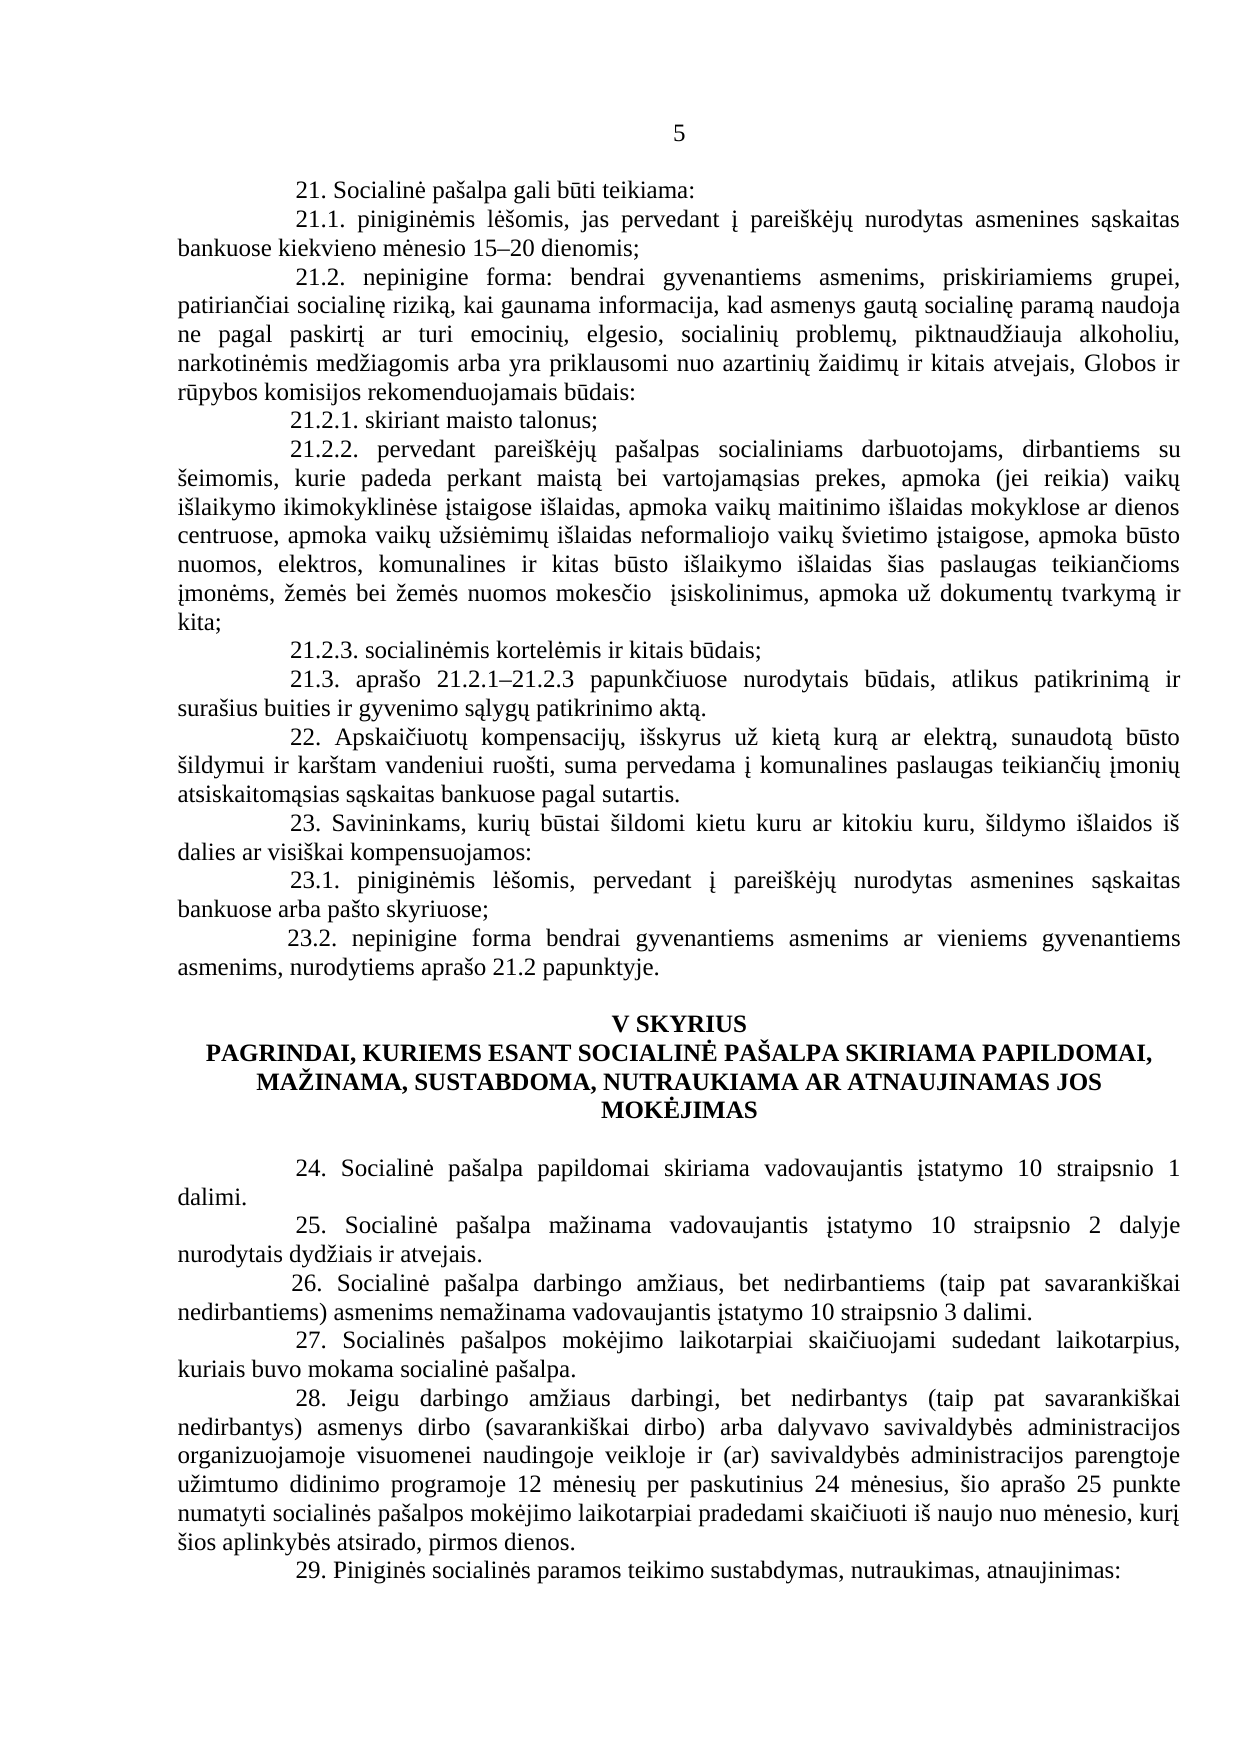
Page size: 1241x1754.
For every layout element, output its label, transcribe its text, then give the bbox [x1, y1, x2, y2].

text 27. Socialinės pašalpos mokėjimo laikotarpiai skaičiuojami sudedant laikotarpius, kuriais buvo mokama socialinė pašalpa. [177, 1326, 1181, 1383]
text 21.2.3. socialinėmis kortelėmis ir kitais būdais; [177, 636, 1181, 664]
text 21. Socialinė pašalpa gali būti teikiama: [177, 176, 1181, 204]
text 23. Savininkams, kurių būstai šildomi kietu kuru ar kitokiu kuru, šildymo išlaidos iš dalies ar visiškai kompensuojamos: [177, 808, 1181, 866]
text 21.2. nepinigine forma: bendrai gyvenantiems asmenims, priskiriamiems grupei, patiriančiai socialinę riziką, kai gaunama informacija, kad asmenys gautą socialinę paramą naudoja ne pagal paskirtį ar turi emocinių, elgesio, socialinių problemų, piktnaudžiauja alkoholiu, narkotinėmis medžiagomis arba yra priklausomi nuo azartinių žaidimų ir kitais atvejais, Globos ir rūpybos komisijos rekomenduojamais būdais: [177, 262, 1181, 406]
text 22. Apskaičiuotų kompensacijų, išskyrus už kietą kurą ar elektrą, sunaudotą būsto šildymui ir karštam vandeniui ruošti, suma pervedama į komunalines paslaugas teikiančių įmonių atsiskaitomąsias sąskaitas bankuose pagal sutartis. [177, 722, 1181, 808]
text PAGRINDAI, KURIEMS ESANT SOCIALINĖ PAŠALPA SKIRIAMA PAPILDOMAI, MAŽINAMA, SUSTABDOMA, NUTRAUKIAMA AR ATNAUJINAMAS JOS MOKĖJIMAS [177, 1038, 1181, 1124]
text 21.2.2. pervedant pareiškėjų pašalpas socialiniams darbuotojams, dirbantiems su šeimomis, kurie padeda perkant maistą bei vartojamąsias prekes, apmoka (jei reikia) vaikų išlaikymo ikimokyklinėse įstaigose išlaidas, apmoka vaikų maitinimo išlaidas mokyklose ar dienos centruose, apmoka vaikų užsiėmimų išlaidas neformaliojo vaikų švietimo įstaigose, apmoka būsto nuomos, elektros, komunalines ir kitas būsto išlaikymo išlaidas šias paslaugas teikiančioms įmonėms, žemės bei žemės nuomos mokesčio įsiskolinimus, apmoka už dokumentų tvarkymą ir kita; [177, 434, 1181, 636]
text 29. Piniginės socialinės paramos teikimo sustabdymas, nutraukimas, atnaujinimas: [177, 1556, 1181, 1584]
text 23.2. nepinigine forma bendrai gyvenantiems asmenims ar vieniems gyvenantiems asmenims, nurodytiems aprašo 21.2 papunktyje. [177, 923, 1181, 981]
text 21.1. piniginėmis lėšomis, jas pervedant į pareiškėjų nurodytas asmenines sąskaitas bankuose kiekvieno mėnesio 15–20 dienomis; [177, 204, 1181, 262]
text V SKYRIUS [177, 1009, 1181, 1038]
text 25. Socialinė pašalpa mažinama vadovaujantis įstatymo 10 straipsnio 2 dalyje nurodytais dydžiais ir atvejais. [177, 1211, 1181, 1268]
text 24. Socialinė pašalpa papildomai skiriama vadovaujantis įstatymo 10 straipsnio 1 dalimi. [177, 1153, 1181, 1211]
text 23.1. piniginėmis lėšomis, pervedant į pareiškėjų nurodytas asmenines sąskaitas bankuose arba pašto skyriuose; [177, 866, 1181, 923]
text 21.3. aprašo 21.2.1–21.2.3 papunkčiuose nurodytais būdais, atlikus patikrinimą ir surašius buities ir gyvenimo sąlygų patikrinimo aktą. [177, 664, 1181, 722]
text 21.2.1. skiriant maisto talonus; [177, 406, 1181, 434]
text 26. Socialinė pašalpa darbingo amžiaus, bet nedirbantiems (taip pat savarankiškai nedirbantiems) asmenims nemažinama vadovaujantis įstatymo 10 straipsnio 3 dalimi. [177, 1268, 1181, 1326]
text 28. Jeigu darbingo amžiaus darbingi, bet nedirbantys (taip pat savarankiškai nedirbantys) asmenys dirbo (savarankiškai dirbo) arba dalyvavo savivaldybės administracijos organizuojamoje visuomenei naudingoje veikloje ir (ar) savivaldybės administracijos parengtoje užimtumo didinimo programoje 12 mėnesių per paskutinius 24 mėnesius, šio aprašo 25 punkte numatyti socialinės pašalpos mokėjimo laikotarpiai pradedami skaičiuoti iš naujo nuo mėnesio, kurį šios aplinkybės atsirado, pirmos dienos. [177, 1383, 1181, 1556]
